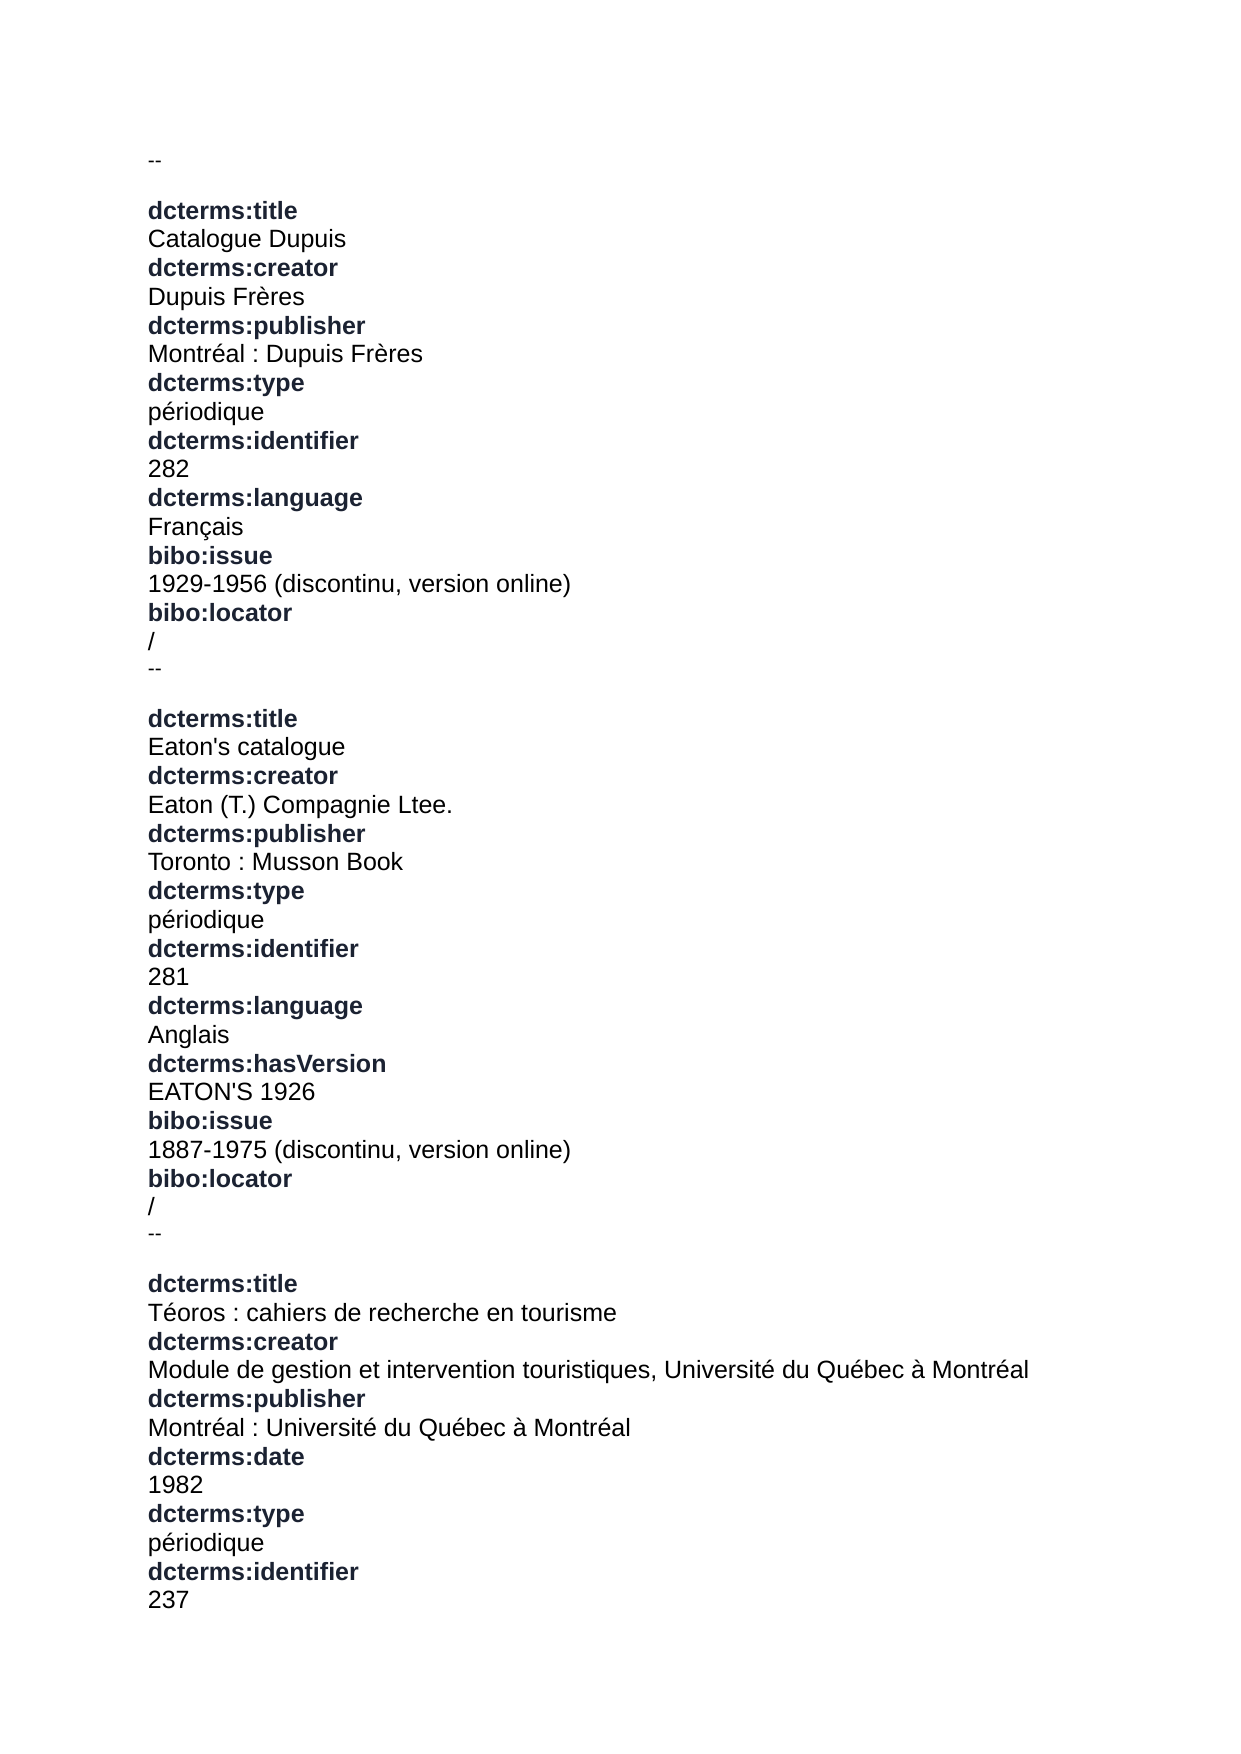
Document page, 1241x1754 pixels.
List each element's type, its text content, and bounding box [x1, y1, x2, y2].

text Téoros : cahiers de recherche en tourisme [148, 1298, 1092, 1326]
text dcterms:date [148, 1441, 1092, 1470]
text Catalogue Dupuis [148, 224, 1092, 253]
text 1887-1975 (discontinu, version online) [148, 1135, 1092, 1163]
text Dupuis Frères [148, 282, 1092, 311]
text dcterms:title [148, 196, 1092, 224]
text Montréal : Dupuis Frères [148, 339, 1092, 368]
text dcterms:creator [148, 1326, 1092, 1355]
text Français [148, 512, 1092, 541]
text -- [148, 656, 1092, 679]
text Eaton (T.) Compagnie Ltee. [148, 790, 1092, 818]
text dcterms:type [148, 1499, 1092, 1528]
text -- [148, 148, 1092, 172]
text 1982 [148, 1470, 1092, 1499]
text bibo:issue [148, 541, 1092, 569]
text dcterms:publisher [148, 311, 1092, 339]
text dcterms:publisher [148, 818, 1092, 847]
text dcterms:identifier [148, 426, 1092, 454]
text 1929-1956 (discontinu, version online) [148, 569, 1092, 598]
text Toronto : Musson Book [148, 847, 1092, 876]
text 281 [148, 962, 1092, 991]
text dcterms:title [148, 703, 1092, 732]
text 282 [148, 454, 1092, 483]
text dcterms:language [148, 991, 1092, 1020]
text Eaton's catalogue [148, 732, 1092, 761]
text dcterms:publisher [148, 1384, 1092, 1413]
text dcterms:creator [148, 253, 1092, 282]
text bibo:locator [148, 598, 1092, 627]
text dcterms:type [148, 876, 1092, 905]
text dcterms:title [148, 1269, 1092, 1298]
text bibo:locator [148, 1163, 1092, 1192]
text EATON'S 1926 [148, 1077, 1092, 1106]
text dcterms:hasVersion [148, 1048, 1092, 1077]
text Montréal : Université du Québec à Montréal [148, 1413, 1092, 1441]
text dcterms:language [148, 483, 1092, 512]
text dcterms:identifier [148, 1556, 1092, 1585]
text dcterms:type [148, 368, 1092, 397]
text -- [148, 1221, 1092, 1245]
text dcterms:identifier [148, 933, 1092, 962]
text bibo:issue [148, 1106, 1092, 1135]
text / [148, 627, 1092, 656]
text 237 [148, 1585, 1092, 1614]
text périodique [148, 905, 1092, 933]
text périodique [148, 397, 1092, 426]
text dcterms:creator [148, 761, 1092, 790]
text / [148, 1192, 1092, 1221]
text Anglais [148, 1020, 1092, 1048]
text Module de gestion et intervention touristiques, Université du Québec à Montréal [148, 1355, 1092, 1384]
text périodique [148, 1528, 1092, 1556]
